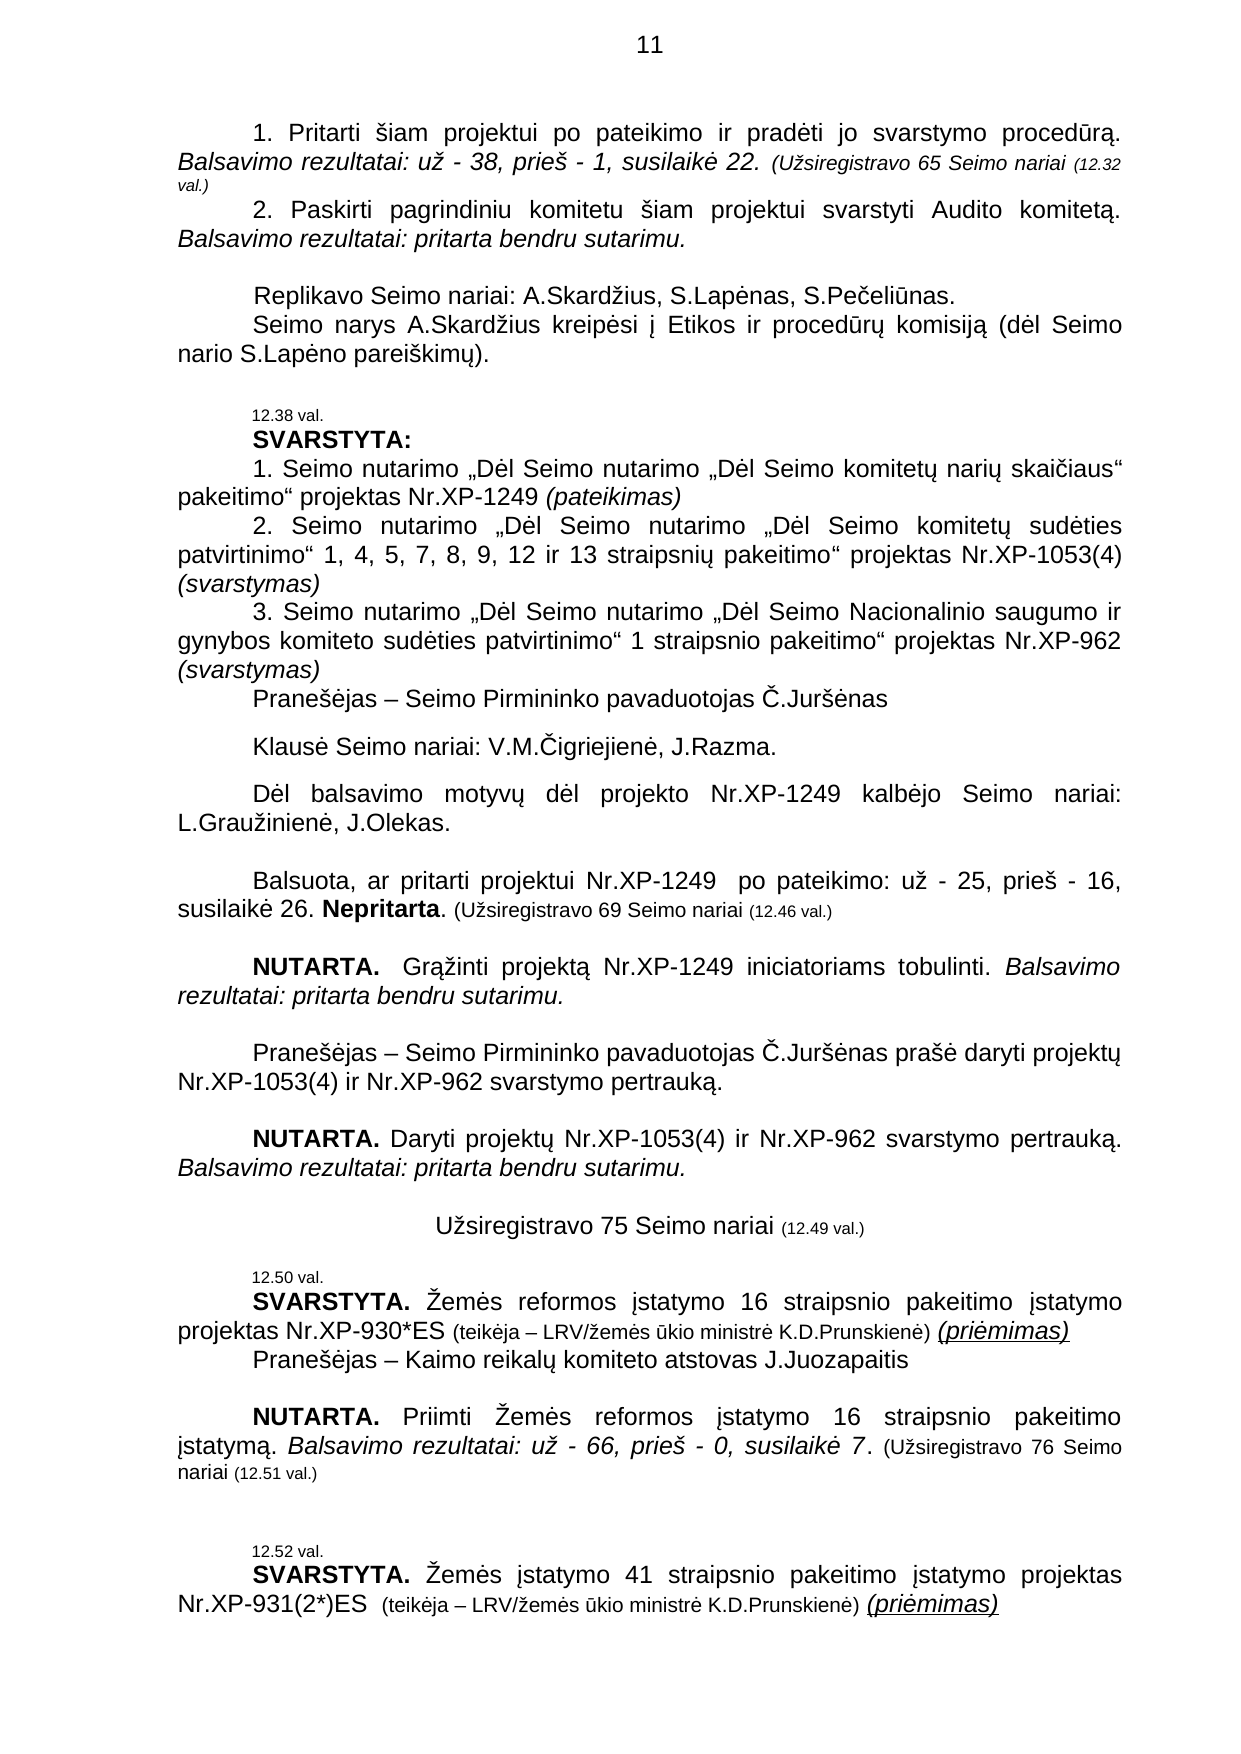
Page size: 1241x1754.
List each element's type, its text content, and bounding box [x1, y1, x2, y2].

text NUTARTA. Daryti projektų Nr.XP-1053(4) ir Nr.XP-962 svarstymo pertrauką. Balsavimo rezultatai: pritarta bendru sutarimu. [177, 1124, 1122, 1182]
text Pranešėjas – Kaimo reikalų komiteto atstovas J.Juozapaitis [177, 1345, 1122, 1374]
text 3. Seimo nutarimo „Dėl Seimo nutarimo „Dėl Seimo Nacionalinio saugumo ir gynybos komiteto sudėties patvirtinimo“ 1 straipsnio pakeitimo“ projektas Nr.XP-962 (svarstymas) [177, 597, 1122, 684]
text Užsiregistravo 75 Seimo nariai (12.49 val.) [177, 1211, 1122, 1239]
text 1. Pritarti šiam projektui po pateikimo ir pradėti jo svarstymo procedūrą. Balsavimo rezultatai: už - 38, prieš - 1, susilaikė 22. (Užsiregistravo 65 Seimo nariai (12.32 val.) [177, 118, 1122, 195]
text 12.52 val. [177, 1541, 1122, 1561]
text 12.50 val. [177, 1268, 1122, 1287]
text 2. Paskirti pagrindiniu komitetu šiam projektui svarstyti Audito komitetą. Balsavimo rezultatai: pritarta bendru sutarimu. [177, 195, 1122, 252]
text Replikavo Seimo nariai: A.Skardžius, S.Lapėnas, S.Pečeliūnas. [177, 281, 1122, 310]
text SVARSTYTA. Žemės įstatymo 41 straipsnio pakeitimo įstatymo projektas Nr.XP-931(2*)ES (teikėja – LRV/žemės ūkio ministrė K.D.Prunskienė) (priėmimas) [177, 1561, 1122, 1618]
text Balsuota, ar pritarti projektui Nr.XP-1249 po pateikimo: už - 25, prieš - 16, susilaikė 26. Nepritarta. (Užsiregistravo 69 Seimo nariai (12.46 val.) [177, 866, 1122, 923]
text Seimo narys A.Skardžius kreipėsi į Etikos ir procedūrų komisiją (dėl Seimo nario S.Lapėno pareiškimų). [177, 310, 1122, 367]
text Pranešėjas – Seimo Pirmininko pavaduotojas Č.Juršėnas [177, 684, 1122, 712]
text Dėl balsavimo motyvų dėl projekto Nr.XP-1249 kalbėjo Seimo nariai: L.Graužinienė, J.Olekas. [177, 779, 1122, 837]
text SVARSTYTA. Žemės reformos įstatymo 16 straipsnio pakeitimo įstatymo projektas Nr.XP-930*ES (teikėja – LRV/žemės ūkio ministrė K.D.Prunskienė) (priėmimas) [177, 1287, 1122, 1345]
text 2. Seimo nutarimo „Dėl Seimo nutarimo „Dėl Seimo komitetų sudėties patvirtinimo“ 1, 4, 5, 7, 8, 9, 12 ir 13 straipsnių pakeitimo“ projektas Nr.XP-1053(4) (svarstymas) [177, 511, 1122, 597]
text Pranešėjas – Seimo Pirmininko pavaduotojas Č.Juršėnas prašė daryti projektų Nr.XP-1053(4) ir Nr.XP-962 svarstymo pertrauką. [177, 1038, 1122, 1096]
text NUTARTA. Priimti Žemės reformos įstatymo 16 straipsnio pakeitimo įstatymą. Balsavimo rezultatai: už - 66, prieš - 0, susilaikė 7. (Užsiregistravo 76 Seimo nariai (12.51 val.) [177, 1402, 1122, 1484]
text 1. Seimo nutarimo „Dėl Seimo nutarimo „Dėl Seimo komitetų narių skaičiaus“ pakeitimo“ projektas Nr.XP-1249 (pateikimas) [177, 454, 1122, 511]
text 12.38 val. [177, 406, 1122, 425]
text SVARSTYTA: [177, 425, 1122, 454]
text Klausė Seimo nariai: V.M.Čigriejienė, J.Razma. [177, 732, 1122, 760]
text NUTARTA. Grąžinti projektą Nr.XP-1249 iniciatoriams tobulinti. Balsavimo rezultatai: pritarta bendru sutarimu. [177, 952, 1122, 1009]
